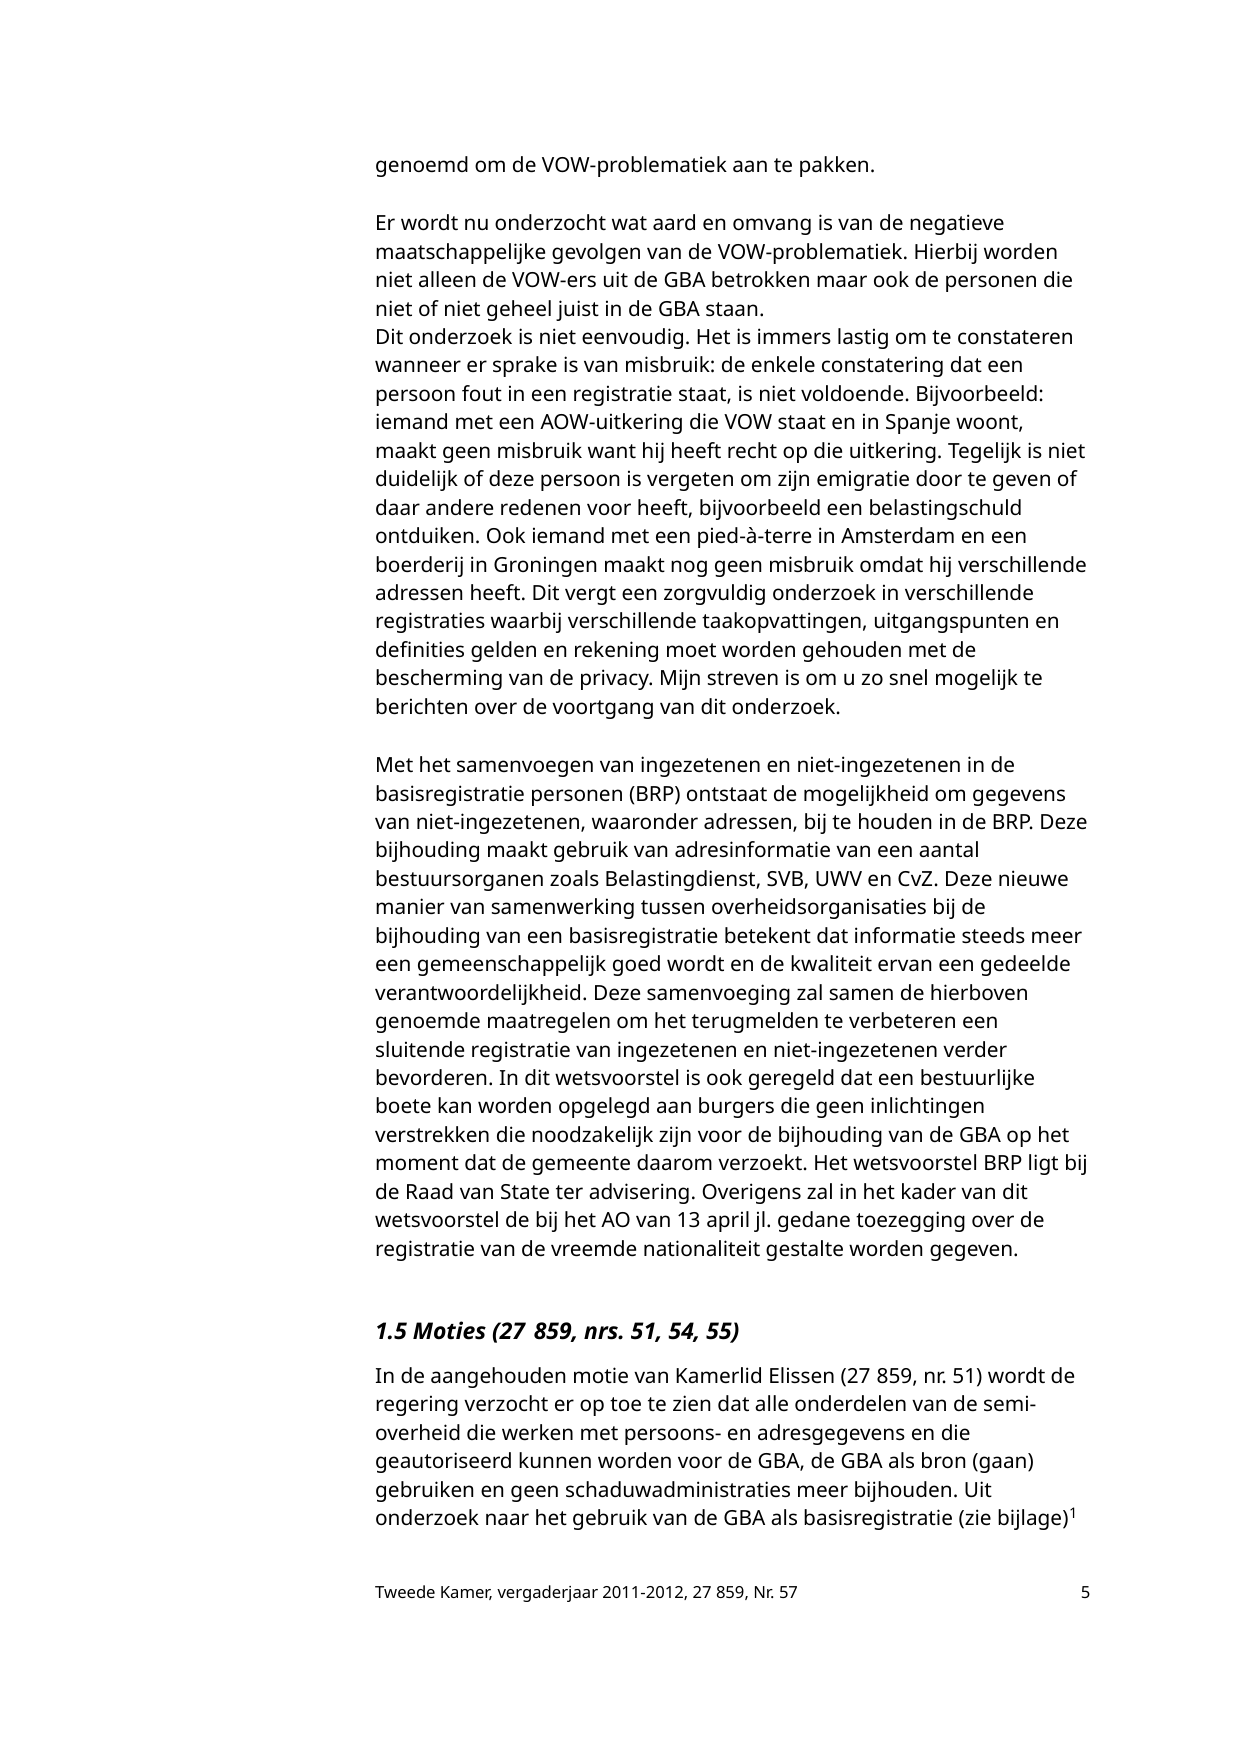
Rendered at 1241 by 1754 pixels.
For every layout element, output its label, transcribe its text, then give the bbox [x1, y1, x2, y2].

subtitle 1.5 Moties (27 859, nrs. 51, 54, 55) [375, 1315, 1090, 1346]
text Dit onderzoek is niet eenvoudig. Het is immers lastig om te constateren wanneer er sprake is van misbruik: de enkele constatering dat een persoon fout in een registratie staat, is niet voldoende. Bijvoorbeeld: iemand met een AOW-uitkering die VOW staat en in Spanje woont, maakt geen misbruik want hij heeft recht op die uitkering. Tegelijk is niet duidelijk of deze persoon is vergeten om zijn emigratie door te geven of daar andere redenen voor heeft, bijvoorbeeld een belastingschuld ontduiken. Ook iemand met een pied-à-terre in Amsterdam en een boerderij in Groningen maakt nog geen misbruik omdat hij verschillende adressen heeft. Dit vergt een zorgvuldig onderzoek in verschillende registraties waarbij verschillende taakopvattingen, uitgangspunten en definities gelden en rekening moet worden gehouden met de bescherming van de privacy. Mijn streven is om u zo snel mogelijk te berichten over de voortgang van dit onderzoek. [375, 322, 1090, 720]
text Er wordt nu onderzocht wat aard en omvang is van de negatieve maatschappelijke gevolgen van de VOW-problematiek. Hierbij worden niet alleen de VOW-ers uit de GBA betrokken maar ook de personen die niet of niet geheel juist in de GBA staan. [375, 208, 1090, 322]
text Met het samenvoegen van ingezetenen en niet-ingezetenen in de basisregistratie personen (BRP) ontstaat de mogelijkheid om gegevens van niet-ingezetenen, waaronder adressen, bij te houden in de BRP. Deze bijhouding maakt gebruik van adresinformatie van een aantal bestuursorganen zoals Belastingdienst, SVB, UWV en CvZ. Deze nieuwe manier van samenwerking tussen overheidsorganisaties bij de bijhouding van een basisregistratie betekent dat informatie steeds meer een gemeenschappelijk goed wordt en de kwaliteit ervan een gedeelde verantwoordelijkheid. Deze samenvoeging zal samen de hierboven genoemde maatregelen om het terugmelden te verbeteren een sluitende registratie van ingezetenen en niet-ingezetenen verder bevorderen. In dit wetsvoorstel is ook geregeld dat een bestuurlijke boete kan worden opgelegd aan burgers die geen inlichtingen verstrekken die noodzakelijk zijn voor de bijhouding van de GBA op het moment dat de gemeente daarom verzoekt. Het wetsvoorstel BRP ligt bij de Raad van State ter advisering. Overigens zal in het kader van dit wetsvoorstel de bij het AO van 13 april jl. gedane toezegging over de registratie van de vreemde nationaliteit gestalte worden gegeven. [375, 750, 1090, 1262]
text In de aangehouden motie van Kamerlid Elissen (27 859, nr. 51) wordt de regering verzocht er op toe te zien dat alle onderdelen van de semi-overheid die werken met persoons- en adresgegevens en die geautoriseerd kunnen worden voor de GBA, de GBA als bron (gaan) gebruiken en geen schaduwadministraties meer bijhouden. Uit onderzoek naar het gebruik van de GBA als basisregistratie (zie bijlage)1 [375, 1361, 1090, 1532]
text genoemd om de VOW-problematiek aan te pakken. [375, 150, 1090, 178]
